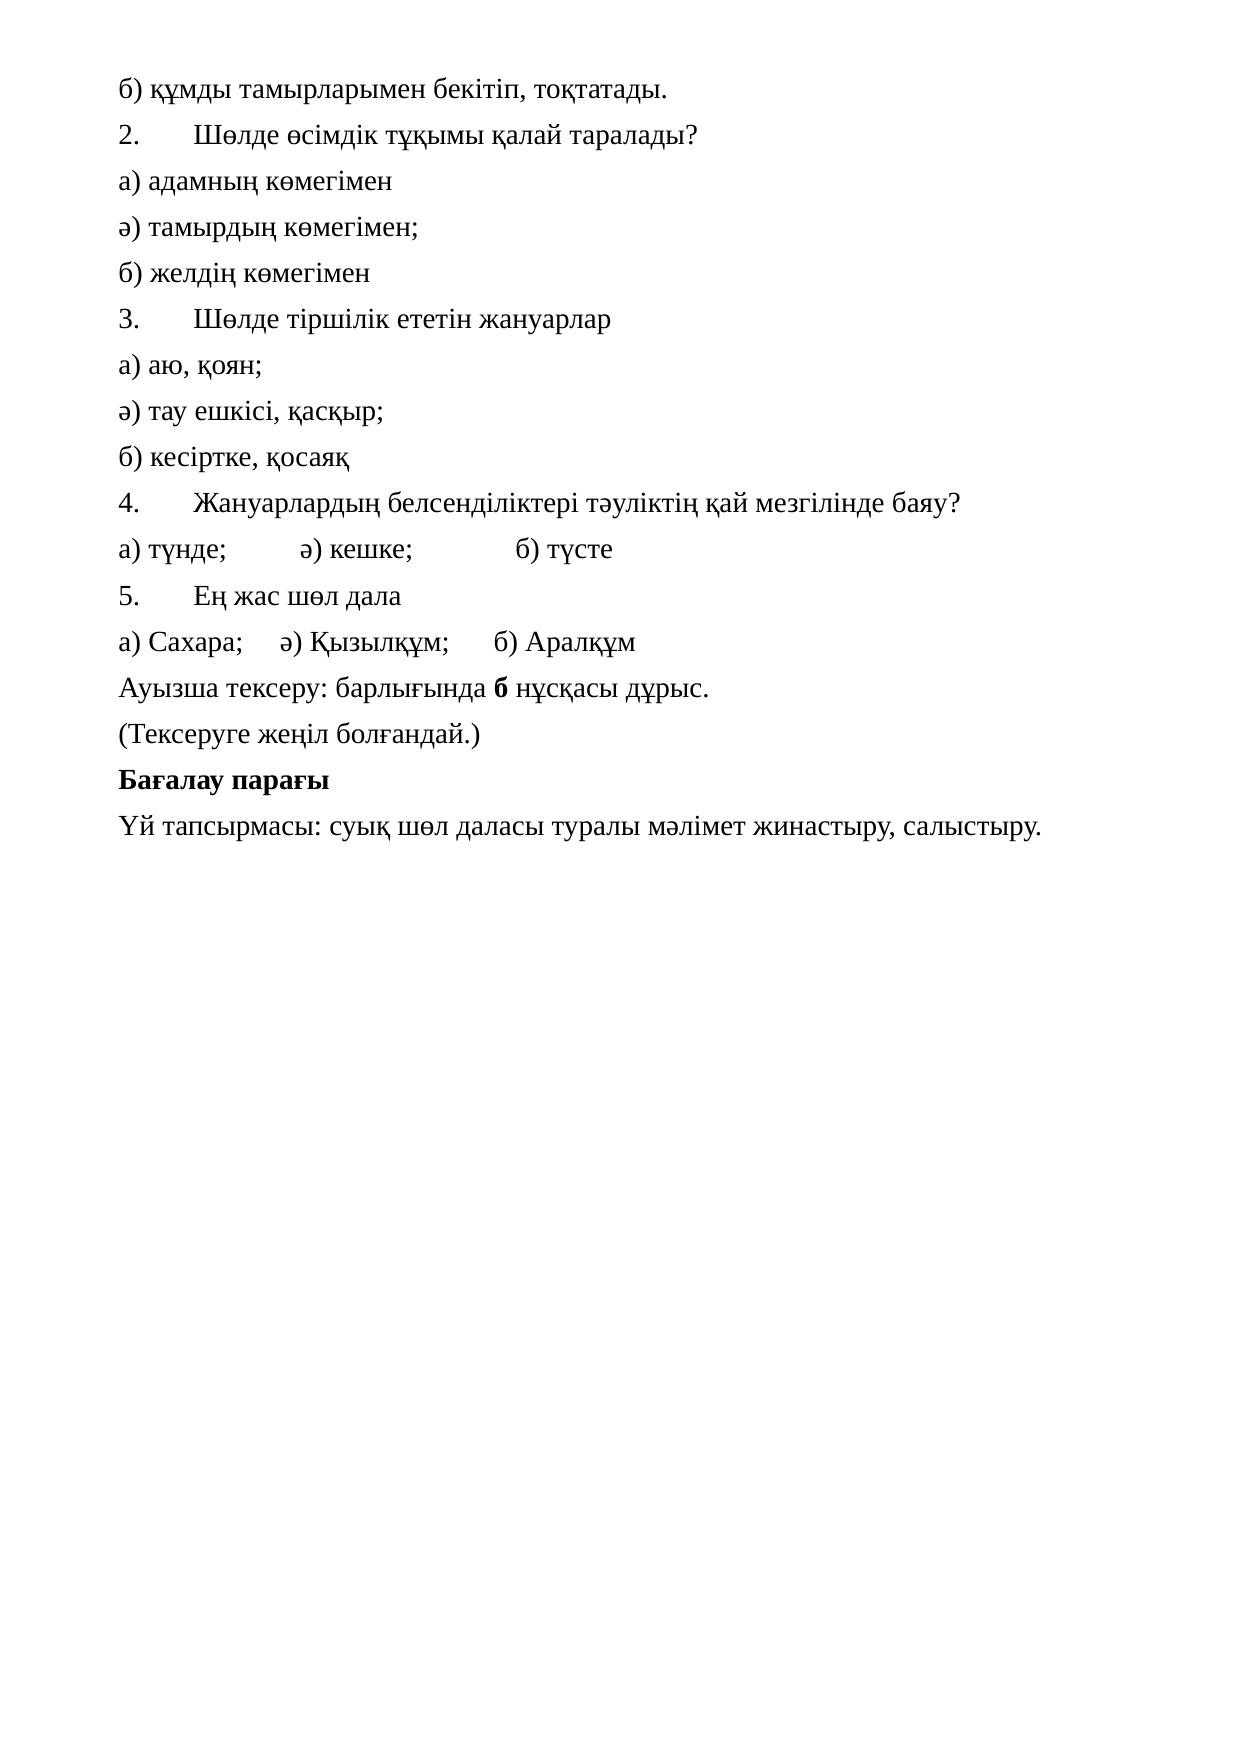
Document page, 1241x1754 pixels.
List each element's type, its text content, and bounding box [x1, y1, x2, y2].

text б) кесіртке, қосаяқ [118, 439, 1122, 473]
list а) адамның көмегімен [118, 163, 1122, 197]
list б) желдің көмегімен [118, 255, 1122, 289]
text Ауызша тексеру: барлығында б нұсқасы дұрыс. [118, 670, 1122, 703]
list Ең жас шөл дала [118, 578, 1122, 611]
list Шөлде тіршілік ететін жануарлар [118, 301, 1122, 335]
text Үй тапсырмасы: суық шөл даласы туралы мәлімет жинастыру, салыстыру. [118, 808, 1122, 841]
list ә) тамырдың көмегімен; [118, 209, 1122, 243]
list ә) тау ешкісі, қасқыр; [118, 393, 1122, 427]
text Бағалау парағы [118, 762, 1122, 795]
text (Тексеруге жеңіл болғандай.) [118, 716, 1122, 749]
list а) Сахара; ә) Қызылқұм; б) Аралқұм [118, 624, 1122, 657]
list а) аю, қоян; [118, 347, 1122, 381]
list б) құмды тамырларымен бекітіп, тоқтатады. [118, 71, 1122, 105]
list а) түнде; ә) кешке; б) түсте [118, 532, 1122, 565]
list Шөлде өсімдік тұқымы қалай таралады? [118, 117, 1122, 151]
list Жануарлардың белсенділіктері тәуліктің қай мезгілінде баяу? [118, 486, 1122, 519]
